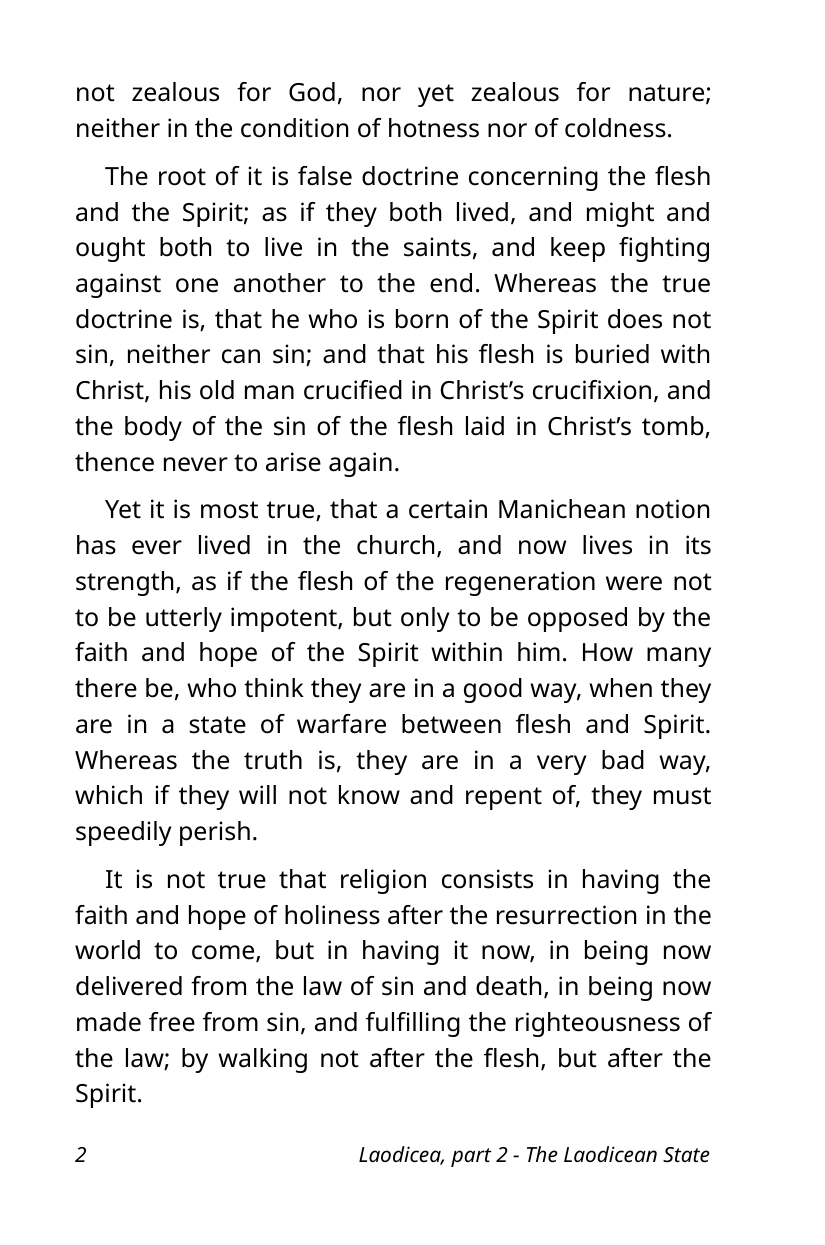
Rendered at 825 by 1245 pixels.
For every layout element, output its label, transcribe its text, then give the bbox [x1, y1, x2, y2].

text not zealous for God, nor yet zealous for nature; neither in the condition of hotness nor of coldness. [75, 75, 712, 145]
text It is not true that religion consists in having the faith and hope of holiness after the resurrection in the world to come, but in having it now, in being now delivered from the law of sin and death, in being now made free from sin, and fulfilling the righteousness of the law; by walking not after the flesh, but after the Spirit. [75, 862, 712, 1110]
text The root of it is false doctrine concerning the flesh and the Spirit; as if they both lived, and might and ought both to live in the saints, and keep fighting against one another to the end. Whereas the true doctrine is, that he who is born of the Spirit does not sin, neither can sin; and that his flesh is buried with Christ, his old man crucified in Christ’s crucifixion, and the body of the sin of the flesh laid in Christ’s tomb, thence never to arise again. [75, 158, 712, 478]
text Yet it is most true, that a certain Manichean notion has ever lived in the church, and now lives in its strength, as if the flesh of the regeneration were not to be utterly impotent, but only to be opposed by the faith and hope of the Spirit within him. How many there be, who think they are in a good way, when they are in a state of warfare between flesh and Spirit. Whereas the truth is, they are in a very bad way, which if they will not know and repent of, they must speedily perish. [75, 492, 712, 848]
